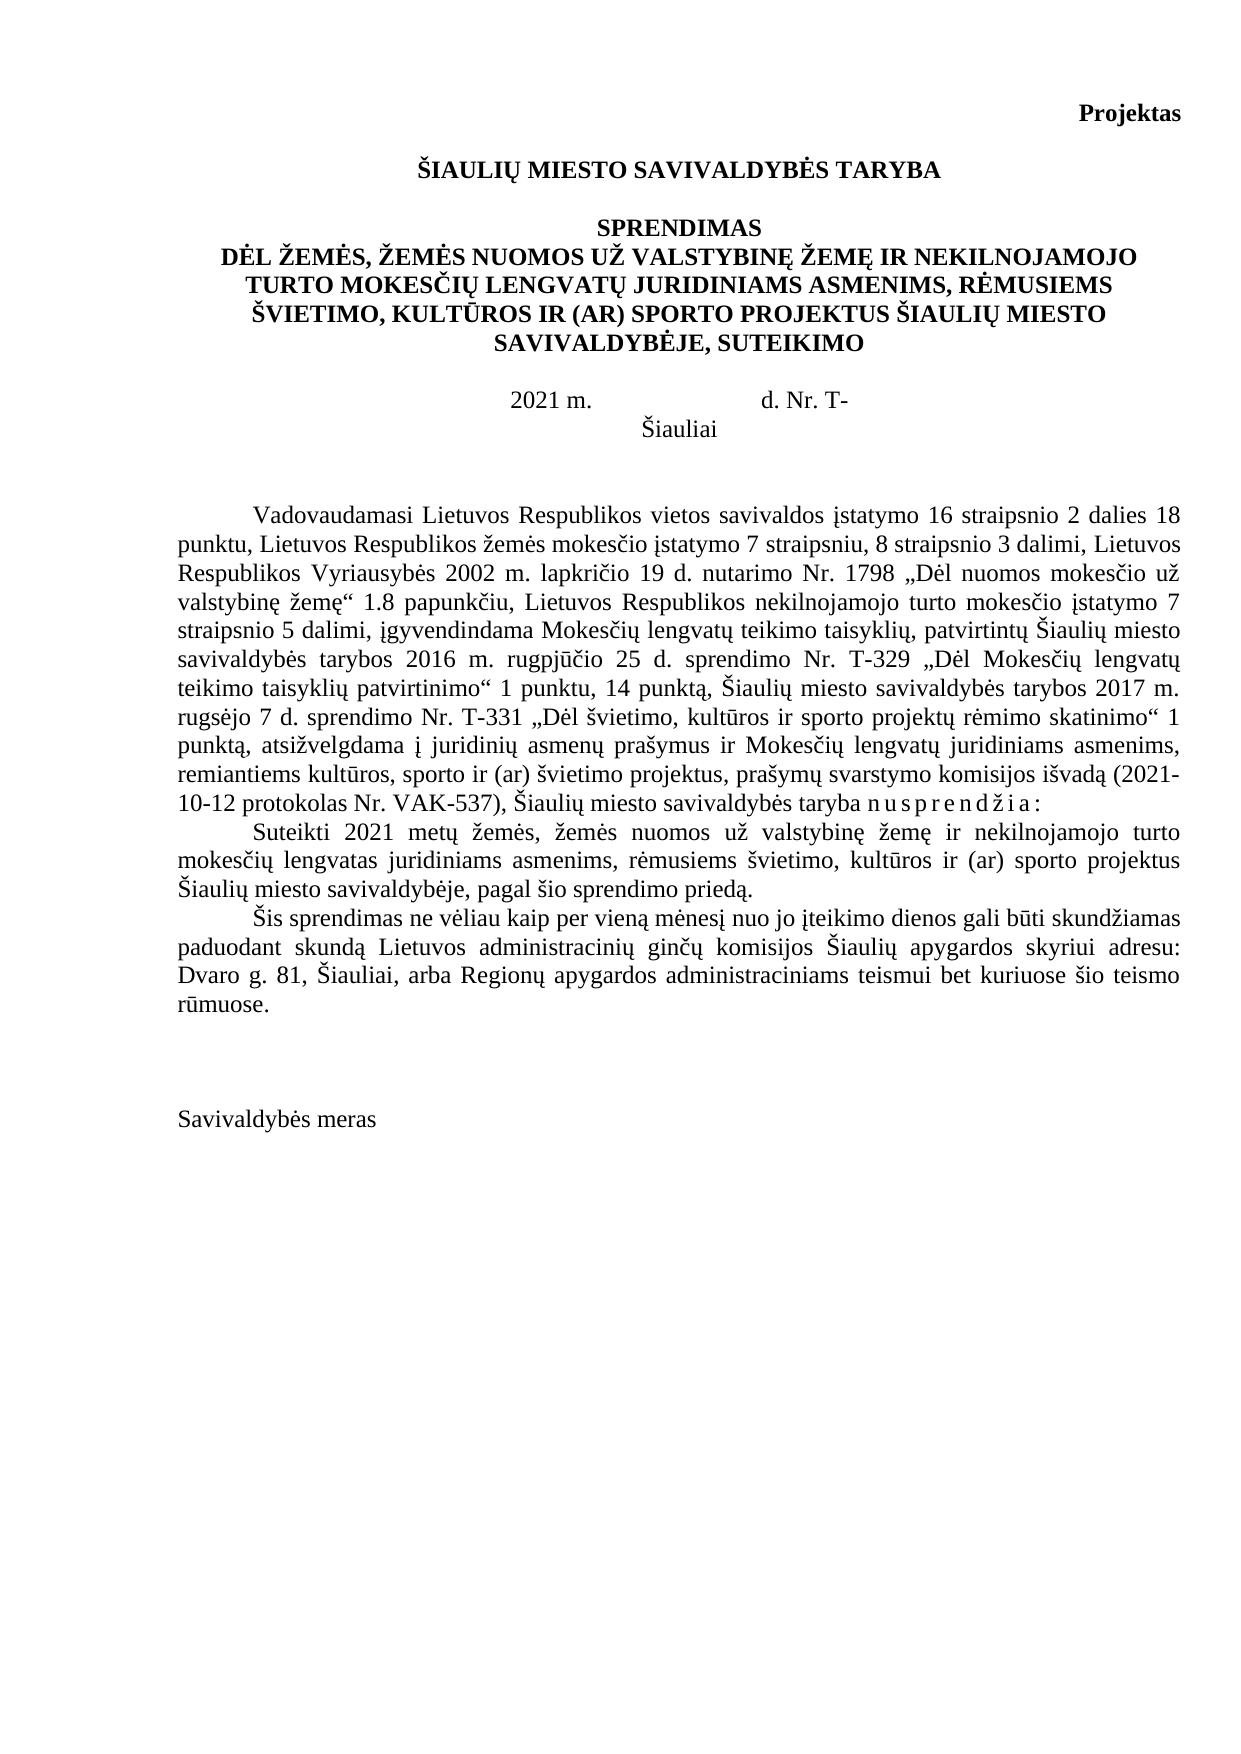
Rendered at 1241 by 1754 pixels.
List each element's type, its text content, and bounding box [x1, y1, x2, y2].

text 2021 m. d. Nr. T- [177, 386, 1181, 414]
text Savivaldybės meras [177, 1104, 1181, 1133]
text Šis sprendimas ne vėliau kaip per vieną mėnesį nuo jo įteikimo dienos gali būti skundžiamas paduodant skundą Lietuvos administracinių ginčų komisijos Šiaulių apygardos skyriui adresu: Dvaro g. 81, Šiauliai, arba Regionų apygardos administraciniams teismui bet kuriuose šio teismo rūmuose. [177, 903, 1181, 1018]
text Suteikti 2021 metų žemės, žemės nuomos už valstybinę žemę ir nekilnojamojo turto mokesčių lengvatas juridiniams asmenims, rėmusiems švietimo, kultūros ir (ar) sporto projektus Šiaulių miesto savivaldybėje, pagal šio sprendimo priedą. [177, 817, 1181, 903]
text SPRENDIMAS [177, 213, 1181, 242]
text DĖL ŽEMĖS, ŽEMĖS NUOMOS UŽ VALSTYBINĘ ŽEMĘ IR NEKILNOJAMOJO TURTO MOKESČIŲ LENGVATŲ JURIDINIAMS ASMENIMS, RĖMUSIEMS ŠVIETIMO, KULTŪROS IR (AR) SPORTO PROJEKTUS ŠIAULIŲ MIESTO SAVIVALDYBĖJE, SUTEIKIMO [177, 242, 1181, 357]
text Šiauliai [177, 414, 1181, 443]
text Vadovaudamasi Lietuvos Respublikos vietos savivaldos įstatymo 16 straipsnio 2 dalies 18 punktu, Lietuvos Respublikos žemės mokesčio įstatymo 7 straipsniu, 8 straipsnio 3 dalimi, Lietuvos Respublikos Vyriausybės 2002 m. lapkričio 19 d. nutarimo Nr. 1798 „Dėl nuomos mokesčio už valstybinę žemę“ 1.8 papunkčiu, Lietuvos Respublikos nekilnojamojo turto mokesčio įstatymo 7 straipsnio 5 dalimi, įgyvendindama Mokesčių lengvatų teikimo taisyklių, patvirtintų Šiaulių miesto savivaldybės tarybos 2016 m. rugpjūčio 25 d. sprendimo Nr. T-329 „Dėl Mokesčių lengvatų teikimo taisyklių patvirtinimo“ 1 punktu, 14 punktą, Šiaulių miesto savivaldybės tarybos 2017 m. rugsėjo 7 d. sprendimo Nr. T-331 „Dėl švietimo, kultūros ir sporto projektų rėmimo skatinimo“ 1 punktą, atsižvelgdama į juridinių asmenų prašymus ir Mokesčių lengvatų juridiniams asmenims, remiantiems kultūros, sporto ir (ar) švietimo projektus, prašymų svarstymo komisijos išvadą (2021-10-12 protokolas Nr. VAK-537), Šiaulių miesto savivaldybės taryba nusprendžia: [177, 501, 1181, 817]
text ŠIAULIŲ MIESTO SAVIVALDYBĖS TARYBA [177, 156, 1181, 184]
